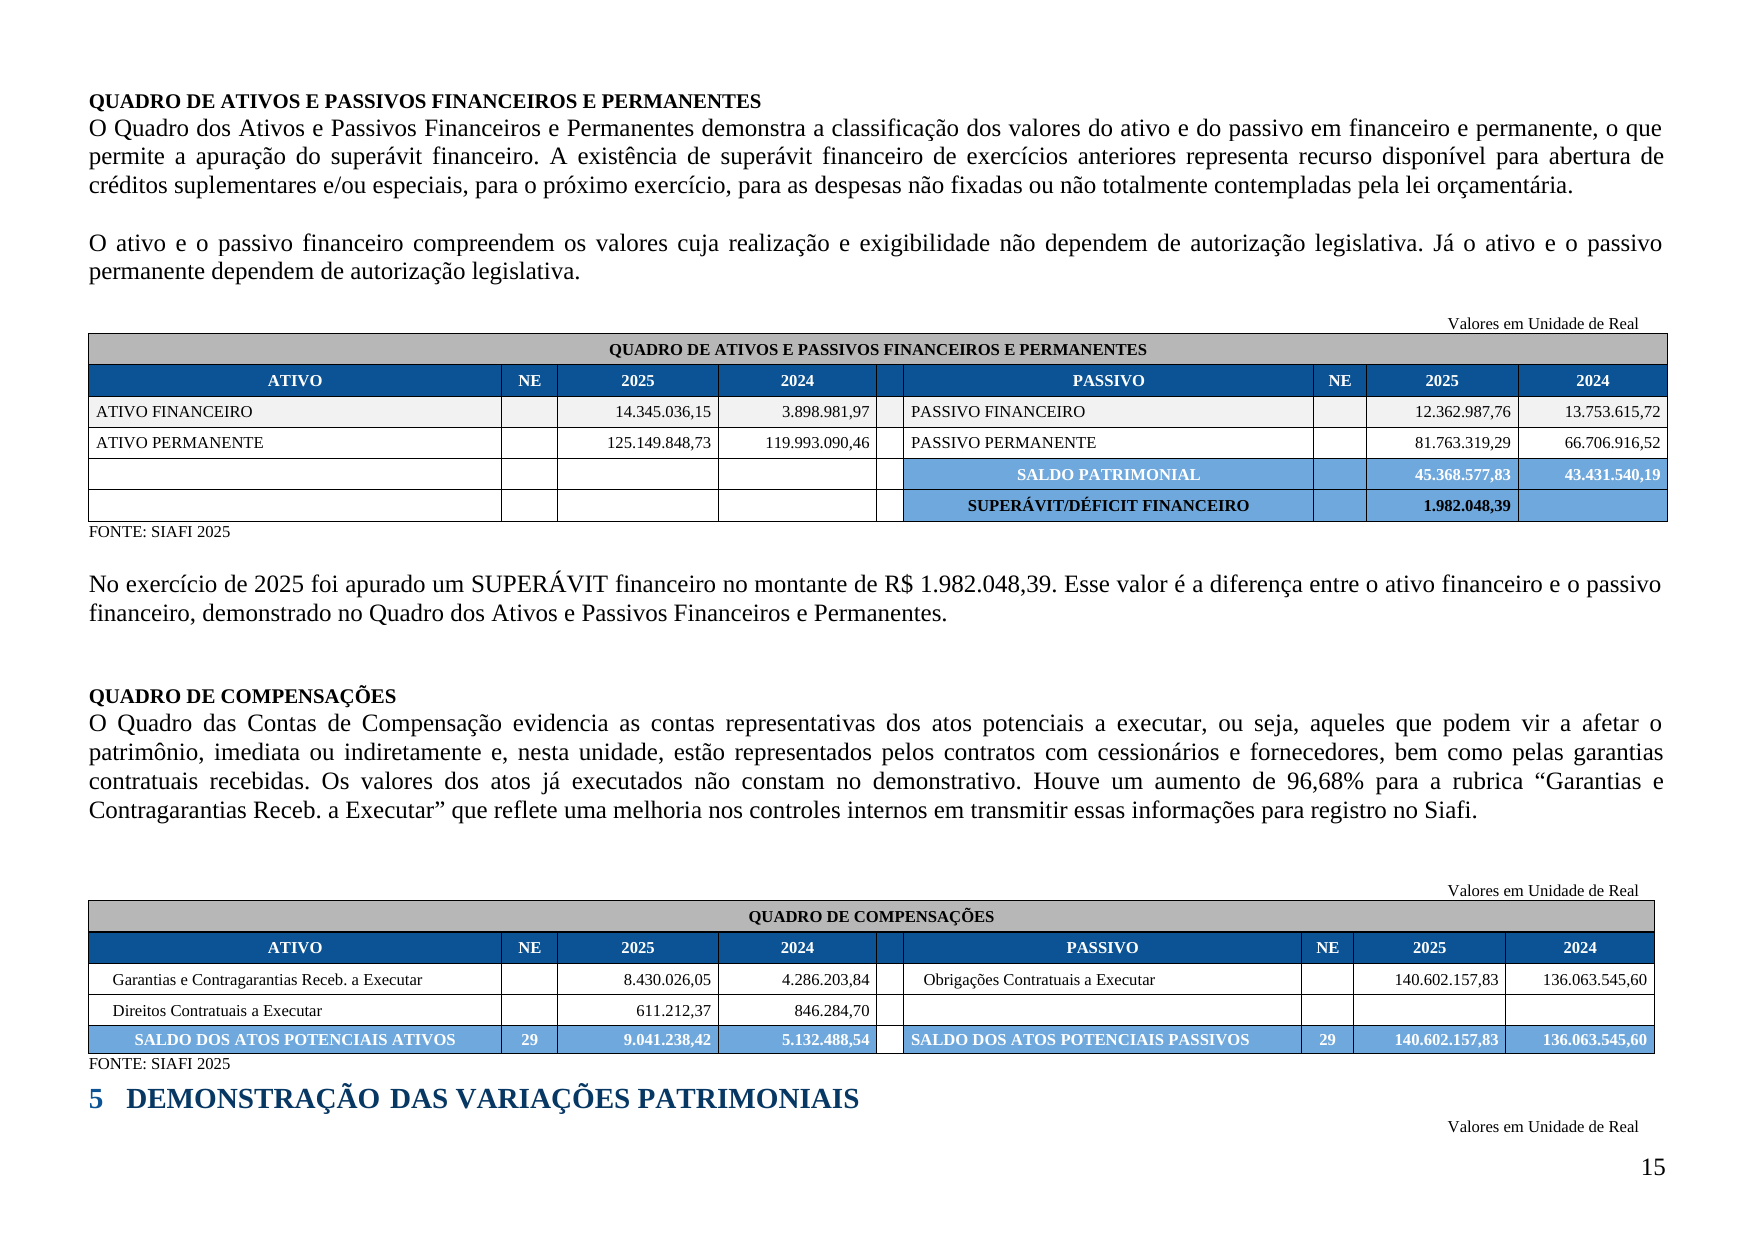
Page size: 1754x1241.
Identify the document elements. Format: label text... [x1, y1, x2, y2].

table_cell 136.063.545,60 [1506, 964, 1654, 994]
table_cell [877, 397, 903, 427]
table_cell [502, 995, 557, 1025]
table_cell ATIVO FINANCEIRO [89, 397, 501, 427]
table_cell 9.041.238,42 [558, 1026, 718, 1053]
table_cell [502, 428, 557, 458]
table_cell [1519, 490, 1667, 521]
table_cell Direitos Contratuais a Executar [89, 995, 501, 1025]
table_cell 125.149.848,73 [558, 428, 718, 458]
table_cell ATIVO [89, 933, 501, 963]
table_cell 136.063.545,60 [1506, 1026, 1654, 1053]
table_cell 2025 [558, 365, 718, 396]
table_cell 14.345.036,15 [558, 397, 718, 427]
table_cell SALDO PATRIMONIAL [904, 459, 1313, 489]
table_cell 8.430.026,05 [558, 964, 718, 994]
text Valores em Unidade de Real [162, 1116, 1639, 1136]
table_cell 3.898.981,97 [719, 397, 876, 427]
table_cell [558, 490, 718, 521]
table_cell 1.982.048,39 [1367, 490, 1518, 521]
table_cell [1302, 964, 1353, 994]
table_cell SUPERÁVIT/DÉFICIT FINANCEIRO [904, 490, 1313, 521]
table_cell [877, 964, 903, 994]
table_cell [904, 995, 1301, 1025]
table_cell [1314, 428, 1366, 458]
table_cell [877, 365, 903, 396]
table_cell 2024 [1506, 933, 1654, 963]
table_cell [89, 490, 501, 521]
table_cell 2024 [719, 933, 876, 963]
table_cell 13.753.615,72 [1519, 397, 1667, 427]
table_cell [719, 459, 876, 489]
table_cell ATIVO [89, 365, 501, 396]
table_cell [877, 933, 903, 963]
text QUADRO DE COMPENSAÇÕES [88, 684, 1668, 708]
table_cell PASSIVO FINANCEIRO [904, 397, 1313, 427]
text FONTE: SIAFI 2025 [88, 522, 1668, 541]
table_cell PASSIVO [904, 933, 1301, 963]
text O Quadro das Contas de Compensação evidencia as contas representativas dos atos potenciais a executar, ou seja, aqueles que podem vir a afetar o patrimônio, imediata ou indiretamente e, nesta unidade, estão representados pelos contratos com cessionários e fornecedores, bem como pelas garantias contratuais recebidas. Os valores dos atos já executados não constam no demonstrativo. Houve um aumento de 96,68% para a rubrica “Garantias e Contragarantias Receb. a Executar” que reflete uma melhoria nos controles internos em transmitir essas informações para registro no Siafi. [88, 708, 1665, 823]
table_cell 140.602.157,83 [1354, 1026, 1505, 1053]
table_cell 5.132.488,54 [719, 1026, 876, 1053]
table_cell [1354, 995, 1505, 1025]
table_cell [89, 459, 501, 489]
table_cell [1314, 397, 1366, 427]
table_cell [502, 397, 557, 427]
table_cell [1314, 459, 1366, 489]
table_cell NE [502, 365, 557, 396]
table_cell Obrigações Contratuais a Executar [904, 964, 1301, 994]
table_cell ATIVO PERMANENTE [89, 428, 501, 458]
table_cell 119.993.090,46 [719, 428, 876, 458]
table_cell [502, 964, 557, 994]
table_cell [877, 490, 903, 521]
table_cell [877, 1026, 903, 1053]
table_cell Garantias e Contragarantias Receb. a Executar [89, 964, 501, 994]
table_cell 2025 [1367, 365, 1518, 396]
table_cell 4.286.203,84 [719, 964, 876, 994]
text Valores em Unidade de Real [162, 314, 1639, 333]
table_cell [558, 459, 718, 489]
table_cell [1302, 995, 1353, 1025]
table_cell PASSIVO PERMANENTE [904, 428, 1313, 458]
table_cell 45.368.577,83 [1367, 459, 1518, 489]
table_cell PASSIVO [904, 365, 1313, 396]
table_cell [877, 995, 903, 1025]
table_cell 81.763.319,29 [1367, 428, 1518, 458]
table_cell 29 [1302, 1026, 1353, 1053]
text O Quadro dos Ativos e Passivos Financeiros e Permanentes demonstra a classificação dos valores do ativo e do passivo em financeiro e permanente, o que permite a apuração do superávit financeiro. A existência de superávit financeiro de exercícios anteriores representa recurso disponível para abertura de créditos suplementares e/ou especiais, para o próximo exercício, para as despesas não fixadas ou não totalmente contempladas pela lei orçamentária. [88, 113, 1665, 199]
text Valores em Unidade de Real [162, 881, 1639, 900]
table_cell [502, 490, 557, 521]
table_cell SALDO DOS ATOS POTENCIAIS PASSIVOS [904, 1026, 1301, 1053]
table_cell 12.362.987,76 [1367, 397, 1518, 427]
text QUADRO DE ATIVOS E PASSIVOS FINANCEIROS E PERMANENTES [88, 88, 1668, 113]
table_header QUADRO DE COMPENSAÇÕES [89, 901, 1654, 931]
text O ativo e o passivo financeiro compreendem os valores cuja realização e exigibilidade não dependem de autorização legislativa. Já o ativo e o passivo permanente dependem de autorização legislativa. [88, 228, 1665, 285]
table_cell 846.284,70 [719, 995, 876, 1025]
table_cell [877, 428, 903, 458]
text FONTE: SIAFI 2025 [88, 1054, 1668, 1073]
table_cell [1314, 490, 1366, 521]
table_cell [877, 459, 903, 489]
text No exercício de 2025 foi apurado um SUPERÁVIT financeiro no montante de R$ 1.982.048,39. Esse valor é a diferença entre o ativo financeiro e o passivo financeiro, demonstrado no Quadro dos Ativos e Passivos Financeiros e Permanentes. [88, 569, 1665, 627]
table_cell 2024 [719, 365, 876, 396]
table_cell 140.602.157,83 [1354, 964, 1505, 994]
table_cell [719, 490, 876, 521]
table_cell [1506, 995, 1654, 1025]
table_cell SALDO DOS ATOS POTENCIAIS ATIVOS [89, 1026, 501, 1053]
table_cell 29 [502, 1026, 557, 1053]
table_cell 2025 [1354, 933, 1505, 963]
table_cell [502, 459, 557, 489]
table_cell NE [502, 933, 557, 963]
table_cell 2025 [558, 933, 718, 963]
table_header QUADRO DE ATIVOS E PASSIVOS FINANCEIROS E PERMANENTES [89, 334, 1667, 364]
table_cell NE [1314, 365, 1366, 396]
table_cell 66.706.916,52 [1519, 428, 1667, 458]
list DEMONSTRAÇÃO DAS VARIAÇÕES PATRIMONIAIS [88, 1073, 1665, 1116]
table_cell 43.431.540,19 [1519, 459, 1667, 489]
table_cell 2024 [1519, 365, 1667, 396]
table_cell 611.212,37 [558, 995, 718, 1025]
table_cell NE [1302, 933, 1353, 963]
